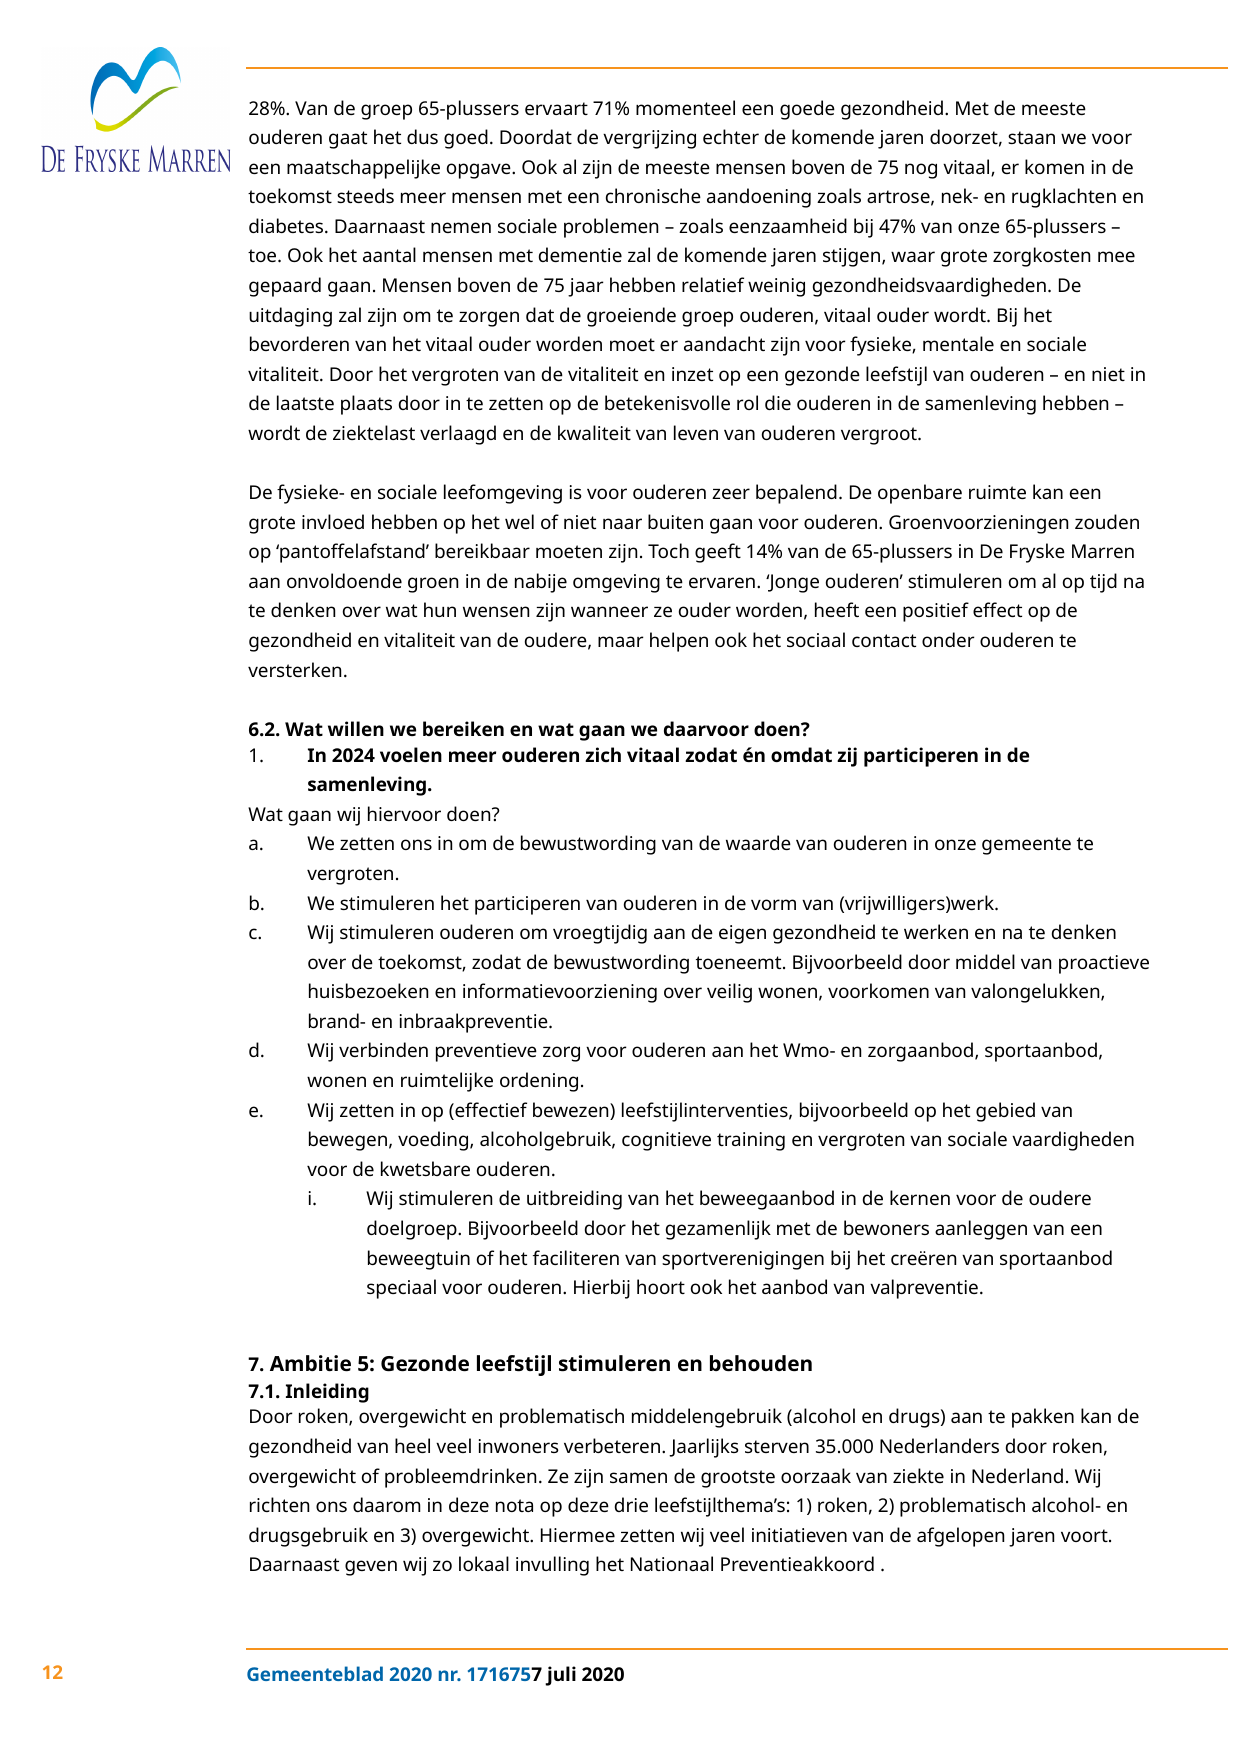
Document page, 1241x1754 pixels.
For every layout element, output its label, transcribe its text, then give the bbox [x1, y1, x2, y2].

text Wat gaan wij hiervoor doen? [248, 801, 1152, 827]
text De fysieke- en sociale leefomgeving is voor ouderen zeer bepalend. De openbare ruimte kan een grote invloed hebben op het wel of niet naar buiten gaan voor ouderen. Groenvoorzieningen zouden op ‘pantoffelafstand’ bereikbaar moeten zijn. Toch geeft 14% van de 65-plussers in De Fryske Marren aan onvoldoende groen in de nabije omgeving te ervaren. ‘Jonge ouderen’ stimuleren om al op tijd na te denken over wat hun wensen zijn wanneer ze ouder worden, heeft een positief effect op de gezondheid en vitaliteit van de oudere, maar helpen ook het sociaal contact onder ouderen te versterken. [248, 479, 1152, 683]
picture [41, 47, 231, 172]
list In 2024 voelen meer ouderen zich vitaal zodat én omdat zij participeren in de samenleving. [248, 742, 1152, 797]
text 6.2. Wat willen we bereiken en wat gaan we daarvoor doen? [248, 716, 1152, 742]
list We zetten ons in om de bewustwording van de waarde van ouderen in onze gemeente te vergroten. [248, 831, 1152, 886]
text 28%. Van de groep 65-plussers ervaart 71% momenteel een goede gezondheid. Met de meeste ouderen gaat het dus goed. Doordat de vergrijzing echter de komende jaren doorzet, staan we voor een maatschappelijke opgave. Ook al zijn de meeste mensen boven de 75 nog vitaal, er komen in de toekomst steeds meer mensen met een chronische aandoening zoals artrose, nek- en rugklachten en diabetes. Daarnaast nemen sociale problemen – zoals eenzaamheid bij 47% van onze 65-plussers – toe. Ook het aantal mensen met dementie zal de komende jaren stijgen, waar grote zorgkosten mee gepaard gaan. Mensen boven de 75 jaar hebben relatief weinig gezondheidsvaardigheden. De uitdaging zal zijn om te zorgen dat de groeiende groep ouderen, vitaal ouder wordt. Bij het bevorderen van het vitaal ouder worden moet er aandacht zijn voor fysieke, mentale en sociale vitaliteit. Door het vergroten van de vitaliteit en inzet op een gezonde leefstijl van ouderen – en niet in de laatste plaats door in te zetten op de betekenisvolle rol die ouderen in de samenleving hebben – wordt de ziektelast verlaagd en de kwaliteit van leven van ouderen vergroot. [248, 95, 1152, 446]
text Door roken, overgewicht en problematisch middelengebruik (alcohol en drugs) aan te pakken kan de gezondheid van heel veel inwoners verbeteren. Jaarlijks sterven 35.000 Nederlanders door roken, overgewicht of probleemdrinken. Ze zijn samen de grootste oorzaak van ziekte in Nederland. Wij richten ons daarom in deze nota op deze drie leefstijlthema’s: 1) roken, 2) problematisch alcohol- en drugsgebruik en 3) overgewicht. Hiermee zetten wij veel initiatieven van de afgelopen jaren voort. Daarnaast geven wij zo lokaal invulling het Nationaal Preventieakkoord . [248, 1404, 1152, 1577]
list We stimuleren het participeren van ouderen in de vorm van (vrijwilligers)werk. [248, 890, 1152, 915]
list Wij verbinden preventieve zorg voor ouderen aan het Wmo- en zorgaanbod, sportaanbod, wonen en ruimtelijke ordening. [248, 1038, 1152, 1093]
list Wij stimuleren ouderen om vroegtijdig aan de eigen gezondheid te werken en na te denken over de toekomst, zodat de bewustwording toeneemt. Bijvoorbeeld door middel van proactieve huisbezoeken en informatievoorziening over veilig wonen, voorkomen van valongelukken, brand- en inbraakpreventie. [248, 919, 1152, 1034]
text 7.1. Inleiding [248, 1378, 1152, 1404]
list Wij stimuleren de uitbreiding van het beweegaanbod in de kernen voor de oudere doelgroep. Bijvoorbeeld door het gezamenlijk met de bewoners aanleggen van een beweegtuin of het faciliteren van sportverenigingen bij het creëren van sportaanbod speciaal voor ouderen. Hierbij hoort ook het aanbod van valpreventie. [307, 1186, 1152, 1300]
list Wij zetten in op (effectief bewezen) leefstijlinterventies, bijvoorbeeld op het gebied van bewegen, voeding, alcoholgebruik, cognitieve training en vergroten van sociale vaardigheden voor de kwetsbare ouderen. [248, 1097, 1152, 1182]
text 7. Ambitie 5: Gezonde leefstijl stimuleren en behouden [248, 1349, 1152, 1378]
